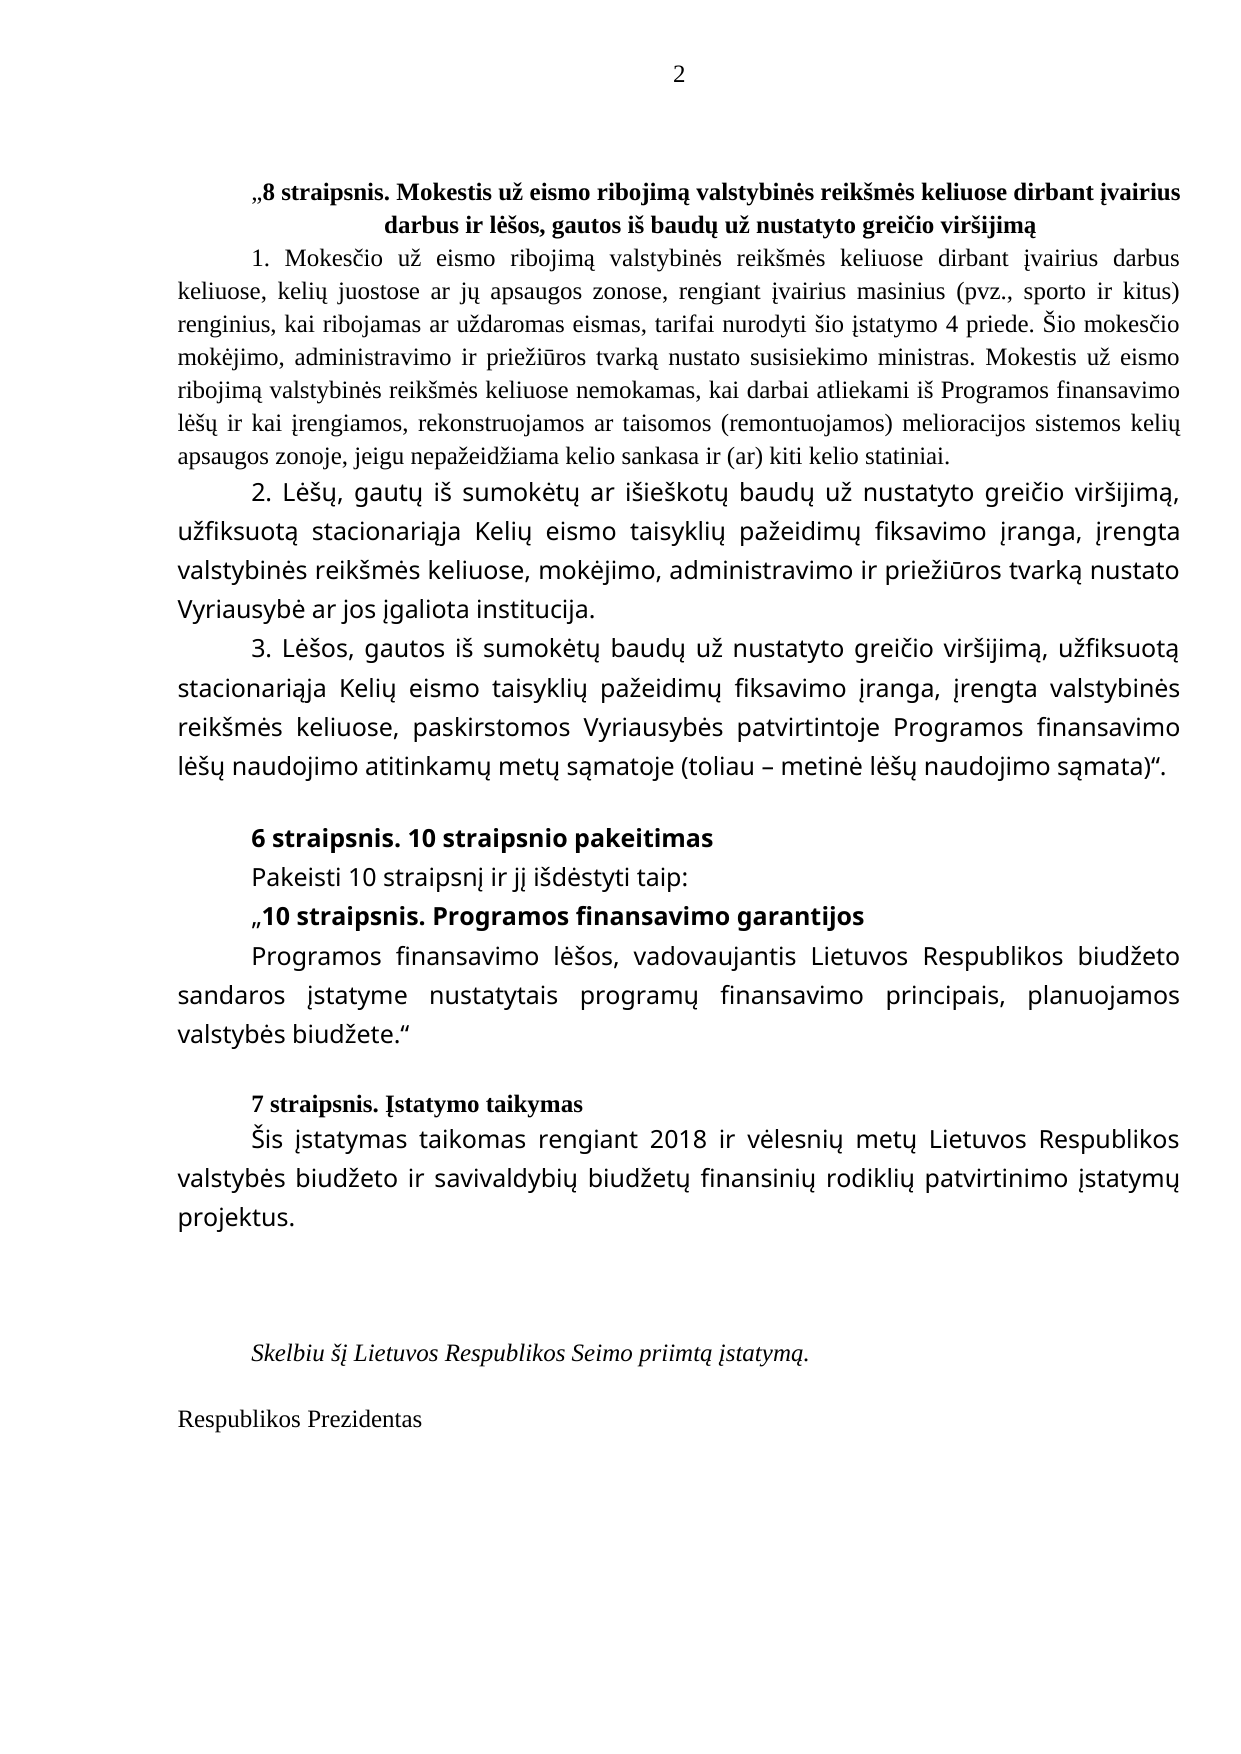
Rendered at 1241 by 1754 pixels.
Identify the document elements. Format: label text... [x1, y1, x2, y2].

text „8 straipsnis. Mokestis už eismo ribojimą valstybinės reikšmės keliuose dirbant įvairius darbus ir lėšos, gautos iš baudų už nustatyto greičio viršijimą [251, 177, 1181, 239]
text Pakeisti 10 straipsnį ir jį išdėstyti taip: [177, 860, 1181, 894]
text Skelbiu šį Lietuvos Respublikos Seimo priimtą įstatymą. [177, 1338, 1131, 1367]
text Programos finansavimo lėšos, vadovaujantis Lietuvos Respublikos biudžeto sandaros įstatyme nustatytais programų finansavimo principais, planuojamos valstybės biudžete.“ [177, 938, 1181, 1051]
text 3. Lėšos, gautos iš sumokėtų baudų už nustatyto greičio viršijimą, užfiksuotą stacionariąja Kelių eismo taisyklių pažeidimų fiksavimo įranga, įrengta valstybinės reikšmės keliuose, paskirstomos Vyriausybės patvirtintoje Programos finansavimo lėšų naudojimo atitinkamų metų sąmatoje (toliau – metinė lėšų naudojimo sąmata)“. [177, 631, 1181, 783]
text 1. Mokesčio už eismo ribojimą valstybinės reikšmės keliuose dirbant įvairius darbus keliuose, kelių juostose ar jų apsaugos zonose, rengiant įvairius masinius (pvz., sporto ir kitus) renginius, kai ribojamas ar uždaromas eismas, tarifai nurodyti šio įstatymo 4 priede. Šio mokesčio mokėjimo, administravimo ir priežiūros tvarką nustato susisiekimo ministras. Mokestis už eismo ribojimą valstybinės reikšmės keliuose nemokamas, kai darbai atliekami iš Programos finansavimo lėšų ir kai įrengiamos, rekonstruojamos ar taisomos (remontuojamos) melioracijos sistemos kelių apsaugos zonoje, jeigu nepažeidžiama kelio sankasa ir (ar) kiti kelio statiniai. [177, 243, 1181, 470]
text 2. Lėšų, gautų iš sumokėtų ar išieškotų baudų už nustatyto greičio viršijimą, užfiksuotą stacionariąja Kelių eismo taisyklių pažeidimų fiksavimo įranga, įrengta valstybinės reikšmės keliuose, mokėjimo, administravimo ir priežiūros tvarką nustato Vyriausybė ar jos įgaliota institucija. [177, 474, 1181, 626]
text „10 straipsnis. Programos finansavimo garantijos [177, 899, 1181, 933]
text Respublikos Prezidentas [177, 1404, 1131, 1433]
text Šis įstatymas taikomas rengiant 2018 ir vėlesnių metų Lietuvos Respublikos valstybės biudžeto ir savivaldybių biudžetų finansinių rodiklių patvirtinimo įstatymų projektus. [177, 1122, 1181, 1234]
text 6 straipsnis. 10 straipsnio pakeitimas [177, 821, 1181, 855]
text 7 straipsnis. Įstatymo taikymas [177, 1089, 1131, 1117]
